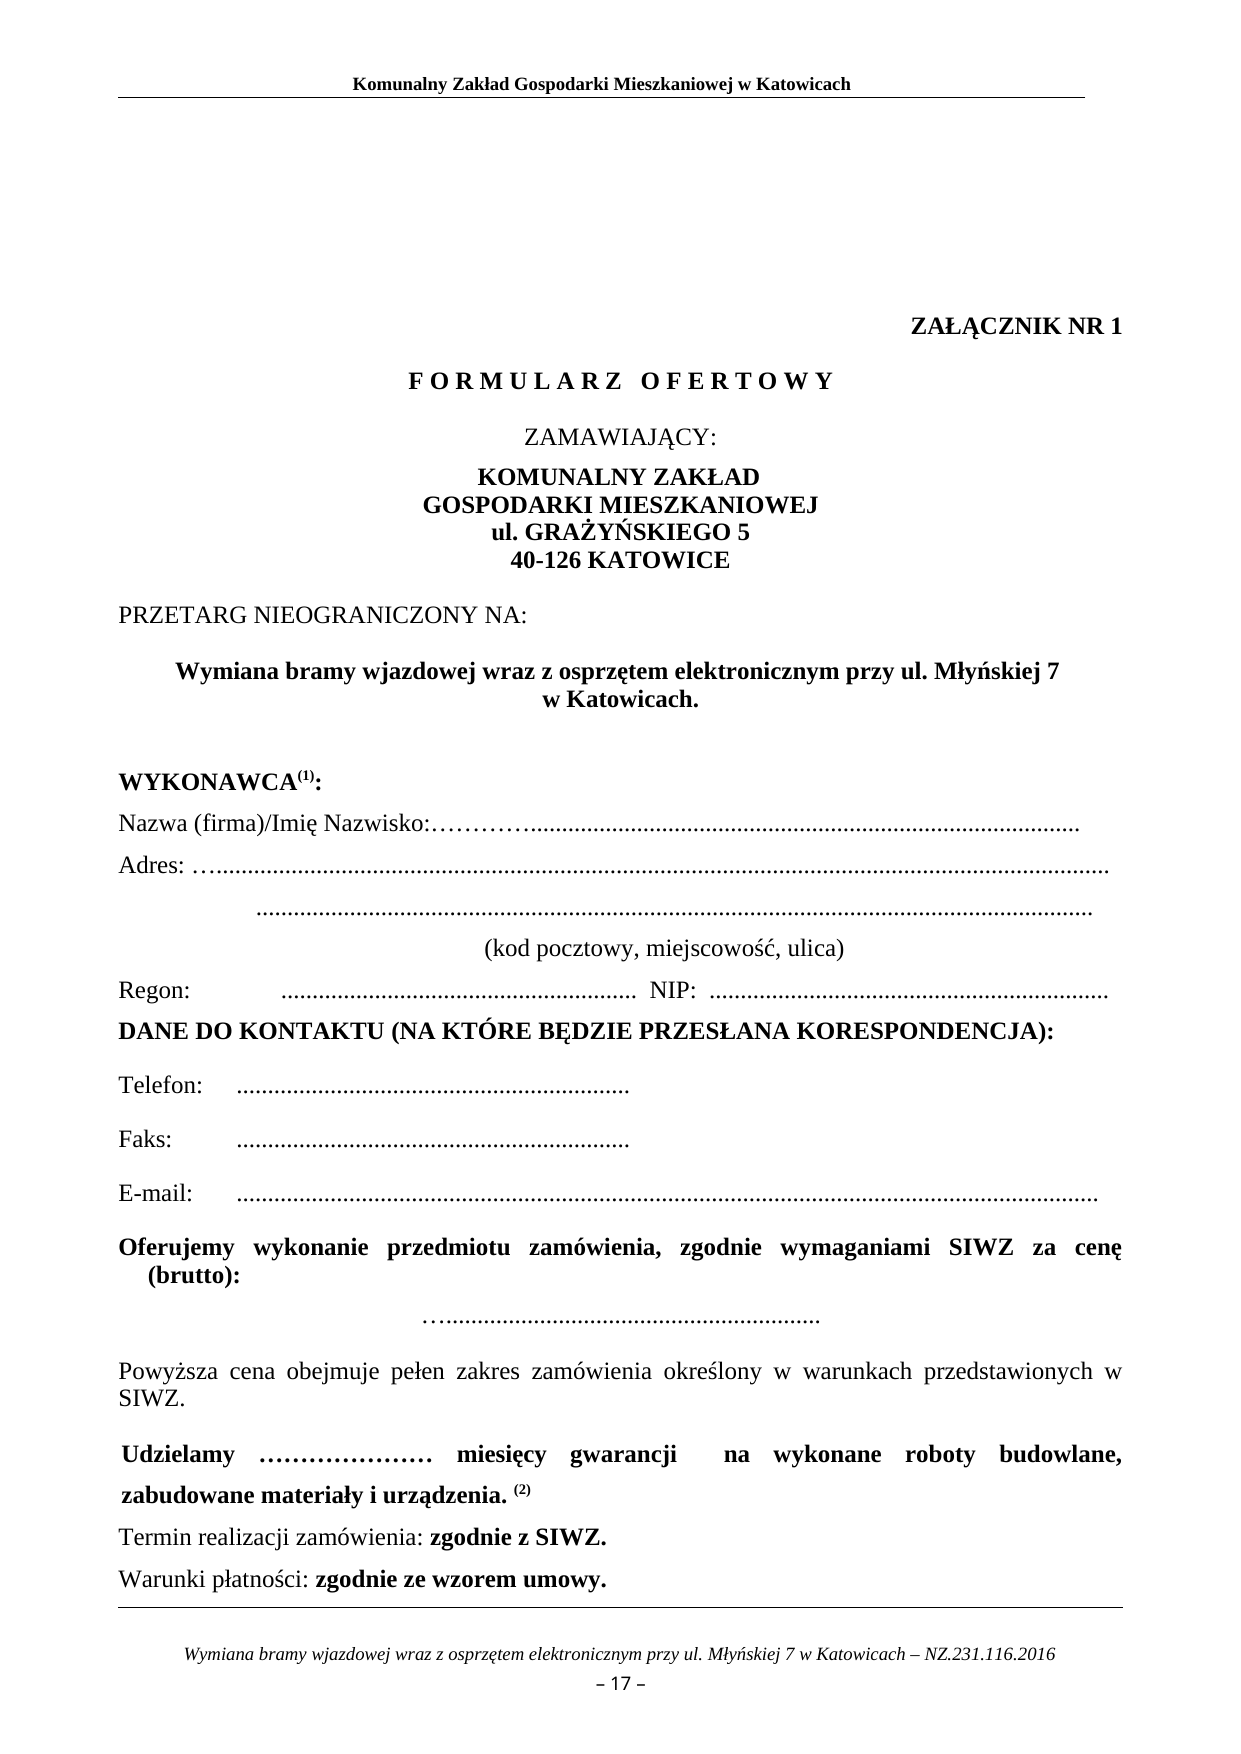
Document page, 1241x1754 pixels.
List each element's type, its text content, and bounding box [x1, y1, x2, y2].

text Telefon: ............................................................... [118, 1071, 1123, 1099]
subtitle Termin realizacji zamówienia: zgodnie z SIWZ. [118, 1523, 1123, 1551]
text FORMULARZ OFERTOWY [118, 367, 1123, 395]
text Dane do kontaktu (na które będzie przesłana korespondencja): [118, 1017, 1123, 1045]
subtitle Udzielamy ………………… miesięcy gwarancji na wykonane roboty budowlane, zabudowane materiały i urządzenia. (2) [121, 1440, 1123, 1509]
text Nazwa (firma)/Imię Nazwisko:…………........................................................................................ [118, 809, 1123, 837]
text Adres: …............................................................................................................................................... [118, 851, 1123, 879]
list GOSPODARKI MIESZKANIOWEJ ul. GRAŻYŃSKIEGO 5 [118, 491, 1123, 546]
text WYKONAWCA(1): [118, 768, 1123, 796]
text (kod pocztowy, miejscowość, ulica) [118, 934, 1123, 962]
text Regon: ......................................................... NIP: ................................................................ [118, 976, 1123, 1003]
list 40-126 KATOWICE [118, 546, 1123, 574]
text Wymiana bramy wjazdowej wraz z osprzętem elektronicznym przy ul. Młyńskiej 7 w Katowicach. [118, 657, 1123, 712]
text …............................................................ [118, 1301, 1123, 1329]
text ZAMAWIAJĄCY: [118, 423, 1123, 451]
subtitle Oferujemy wykonanie przedmiotu zamówienia, zgodnie wymaganiami SIWZ za cenę (brutto): [118, 1233, 1123, 1289]
text KOMUNALNY ZAKŁAD [118, 463, 1119, 491]
text Powyższa cena obejmuje pełen zakres zamówienia określony w warunkach przedstawionych w SIWZ. [118, 1357, 1123, 1412]
text E-mail: .......................................................................................................................................... [118, 1179, 1123, 1207]
text ZAŁĄCZNIK NR 1 [118, 312, 1123, 340]
text przetarg nieograniczony na: [118, 602, 1123, 629]
text ...................................................................................................................................... [118, 893, 1123, 920]
subtitle Warunki płatności: zgodnie ze wzorem umowy. [118, 1565, 1123, 1592]
text Faks: ............................................................... [118, 1125, 1123, 1153]
